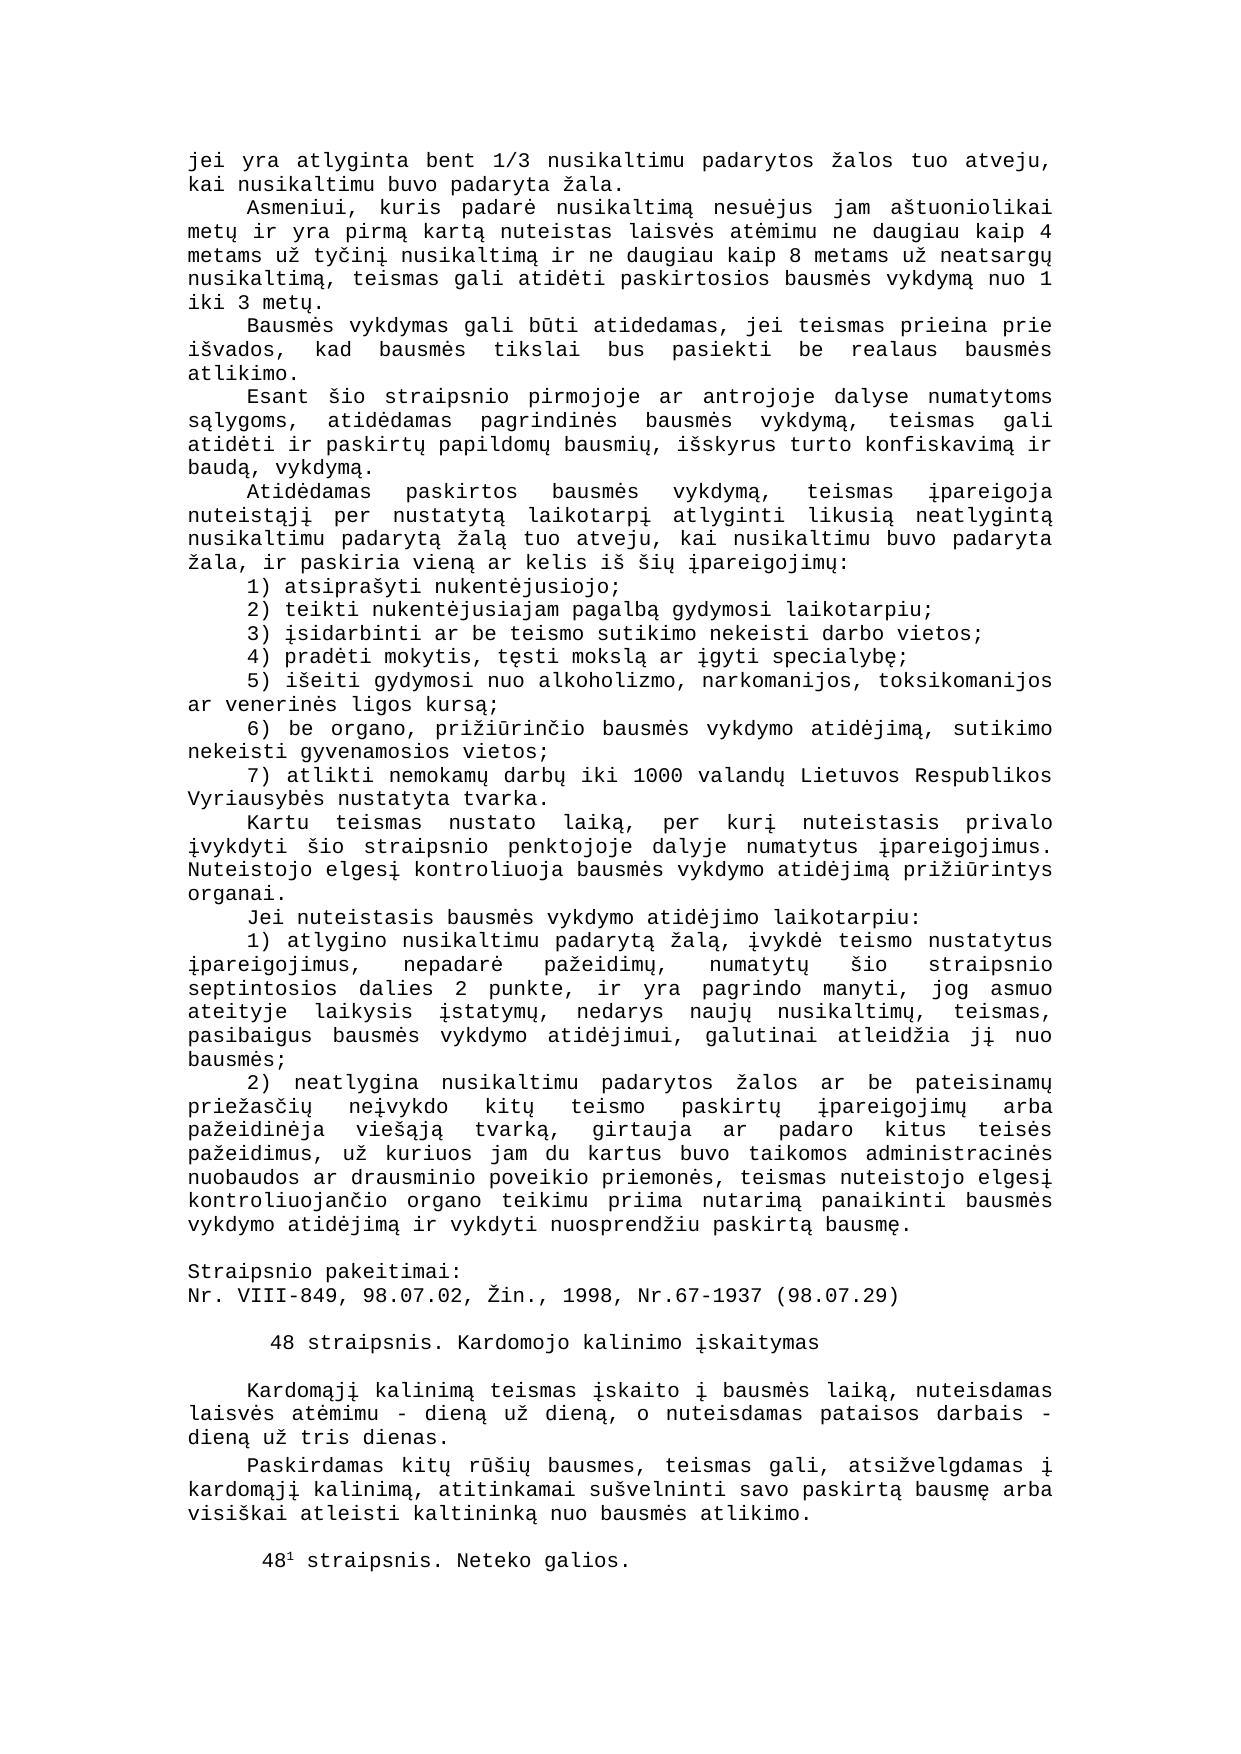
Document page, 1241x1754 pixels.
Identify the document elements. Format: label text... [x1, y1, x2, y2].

text 5) išeiti gydymosi nuo alkoholizmo, narkomanijos, toksikomanijos ar venerinės ligos kursą; [187, 670, 1053, 717]
text Paskirdamas kitų rūšių bausmes, teismas gali, atsižvelgda­mas į kardomąjį kalinimą, atitinkamai sušvelninti savo paskirtą bausmę arba visiškai atleisti kaltininką nuo bausmės atlikimo. [187, 1456, 1053, 1526]
text 4) pradėti mokytis, tęsti mokslą ar įgyti specialybę; [187, 647, 1053, 670]
text 6) be organo, prižiūrinčio bausmės vykdymo atidėjimą, sutikimo nekeisti gyvenamosios vietos; [187, 717, 1053, 765]
text Jei nuteistasis bausmės vykdymo atidėjimo laikotarpiu: [187, 907, 1053, 930]
text 7) atlikti nemokamų darbų iki 1000 valandų Lietuvos Respublikos Vyriausybės nustatyta tvarka. [187, 765, 1053, 812]
text Kardomąjį kalinimą teismas įskaito į bausmės laiką, nuteisdamas laisvės atėmimu - dieną už dieną, o nuteisdamas pataisos darbais - dieną už tris dienas. [187, 1379, 1053, 1451]
text Esant šio straipsnio pirmojoje ar antrojoje dalyse numatytoms sąlygoms, atidėdamas pagrindinės bausmės vykdymą, teismas gali atidėti ir paskirtų papildomų bausmių, išskyrus turto konfiskavimą ir baudą, vykdymą. [187, 386, 1053, 481]
text Nr. VIII-849, 98.07.02, Žin., 1998, Nr.67-1937 (98.07.29) [187, 1285, 1053, 1309]
text 2) teikti nukentėjusiajam pagalbą gydymosi laikotarpiu; [187, 599, 1053, 623]
text jei yra atlyginta bent 1/3 nusikaltimu padarytos žalos tuo atveju, kai nusikaltimu buvo padaryta žala. [187, 150, 1053, 197]
text 481 straipsnis. Neteko galios. [202, 1550, 1053, 1574]
text 1) atsiprašyti nukentėjusiojo; [187, 576, 1053, 599]
text Asmeniui, kuris padarė nusikaltimą nesuėjus jam aštuoniolikai metų ir yra pirmą kartą nuteistas laisvės atėmimu ne daugiau kaip 4 metams už tyčinį nusikaltimą ir ne daugiau kaip 8 metams už neatsargų nusikaltimą, teismas gali atidėti paskirtosios bausmės vykdymą nuo 1 iki 3 metų. [187, 197, 1053, 316]
text 48 straipsnis. Kardomojo kalinimo įskaitymas [210, 1332, 1053, 1356]
text 3) įsidarbinti ar be teismo sutikimo nekeisti darbo vietos; [187, 623, 1053, 647]
text Bausmės vykdymas gali būti atidedamas, jei teismas prieina prie išvados, kad bausmės tikslai bus pasiekti be realaus bausmės atlikimo. [187, 316, 1053, 386]
text Kartu teismas nustato laiką, per kurį nuteistasis privalo įvykdyti šio straipsnio penktojoje dalyje numatytus įpareigojimus. Nuteistojo elgesį kontroliuoja bausmės vykdymo atidėjimą prižiūrintys organai. [187, 812, 1053, 907]
text 1) atlygino nusikaltimu padarytą žalą, įvykdė teismo nustatytus įpareigojimus, nepadarė pažeidimų, numatytų šio straipsnio septintosios dalies 2 punkte, ir yra pagrindo manyti, jog asmuo ateityje laikysis įstatymų, nedarys naujų nusikaltimų, teismas, pasibaigus bausmės vykdymo atidėjimui, galutinai atleidžia jį nuo bausmės; [187, 930, 1053, 1072]
text Straipsnio pakeitimai: [187, 1261, 1053, 1285]
text Atidėdamas paskirtos bausmės vykdymą, teismas įpareigoja nuteistąjį per nustatytą laikotarpį atlyginti likusią neatlygintą nusikaltimu padarytą žalą tuo atveju, kai nusikaltimu buvo padaryta žala, ir paskiria vieną ar kelis iš šių įpareigojimų: [187, 481, 1053, 576]
text 2) neatlygina nusikaltimu padarytos žalos ar be pateisinamų priežasčių neįvykdo kitų teismo paskirtų įpareigojimų arba pažeidinėja viešąją tvarką, girtauja ar padaro kitus teisės pažeidimus, už kuriuos jam du kartus buvo taikomos administracinės nuobaudos ar drausminio poveikio priemonės, teismas nuteistojo elgesį kontroliuojančio organo teikimu priima nutarimą panaikinti bausmės vykdymo atidėjimą ir vykdyti nuosprendžiu paskirtą bausmę. [187, 1072, 1053, 1238]
